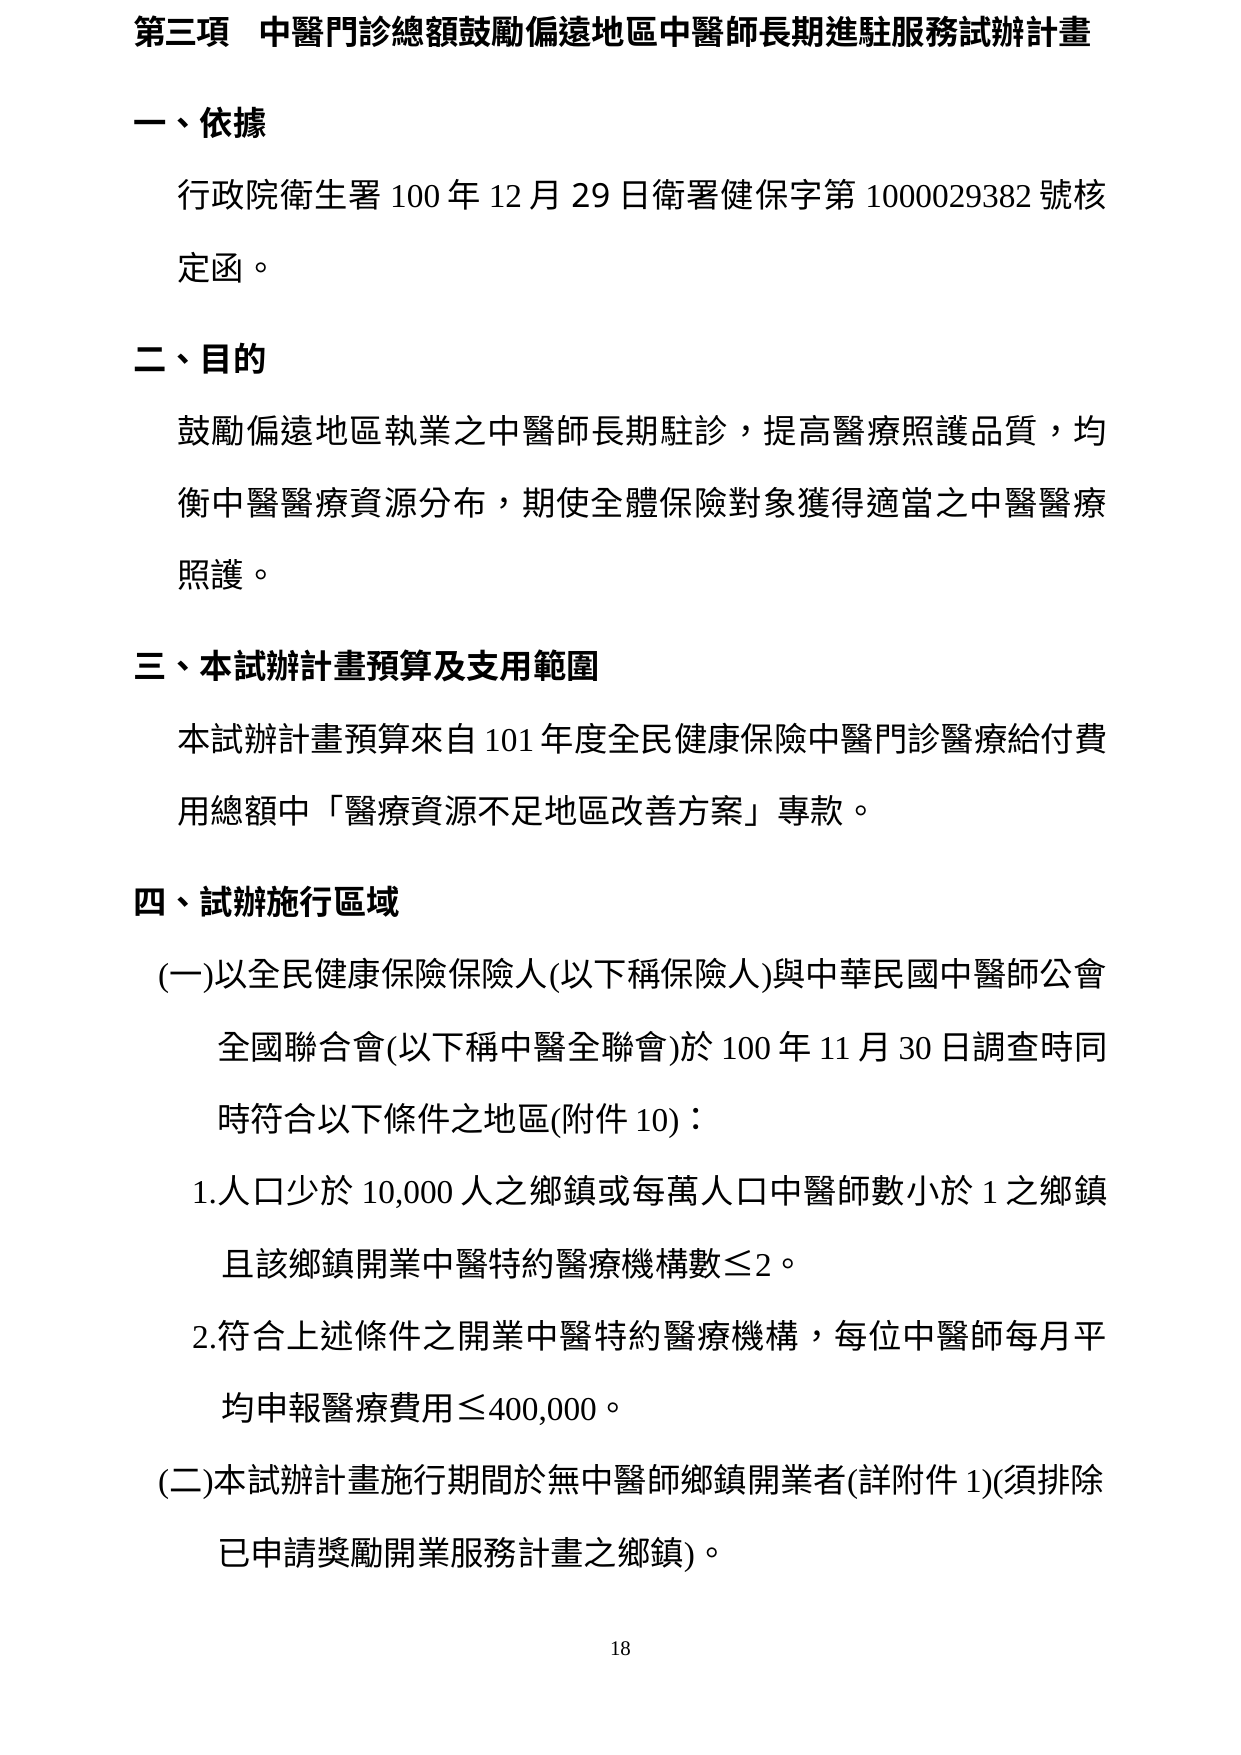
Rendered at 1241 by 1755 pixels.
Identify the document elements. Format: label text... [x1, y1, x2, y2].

text 一、依據 [133, 97, 1107, 145]
text 三、本試辦計畫預算及支用範圍 [133, 640, 1107, 688]
text (二)本試辦計畫施行期間於無中醫師鄉鎮開業者(詳附件1)(須排除已申請獎勵開業服務計畫之鄉鎮)。 [158, 1454, 1107, 1575]
text 二、目的 [133, 332, 1107, 381]
text 四、試辦施行區域 [133, 876, 1107, 924]
text 第三項 中醫門診總額鼓勵偏遠地區中醫師長期進駐服務試辦計畫 [133, 6, 1107, 54]
text (一)以全民健康保險保險人(以下稱保險人)與中華民國中醫師公會全國聯合會(以下稱中醫全聯會)於100年11月30日調查時同時符合以下條件之地區(附件10)： [158, 948, 1107, 1141]
text 鼓勵偏遠地區執業之中醫師長期駐診，提高醫療照護品質，均衡中醫醫療資源分布，期使全體保險對象獲得適當之中醫醫療照護。 [177, 405, 1107, 597]
text 2.符合上述條件之開業中醫特約醫療機構，每位中醫師每月平均申報醫療費用≤400,000。 [192, 1310, 1107, 1430]
text 行政院衛生署100年12月29日衛署健保字第1000029382號核定函。 [177, 169, 1107, 289]
text 1.人口少於10,000人之鄉鎮或每萬人口中醫師數小於1之鄉鎮且該鄉鎮開業中醫特約醫療機構數≤2。 [192, 1165, 1107, 1286]
text 本試辦計畫預算來自101年度全民健康保險中醫門診醫療給付費用總額中「醫療資源不足地區改善方案」專款。 [177, 713, 1107, 833]
